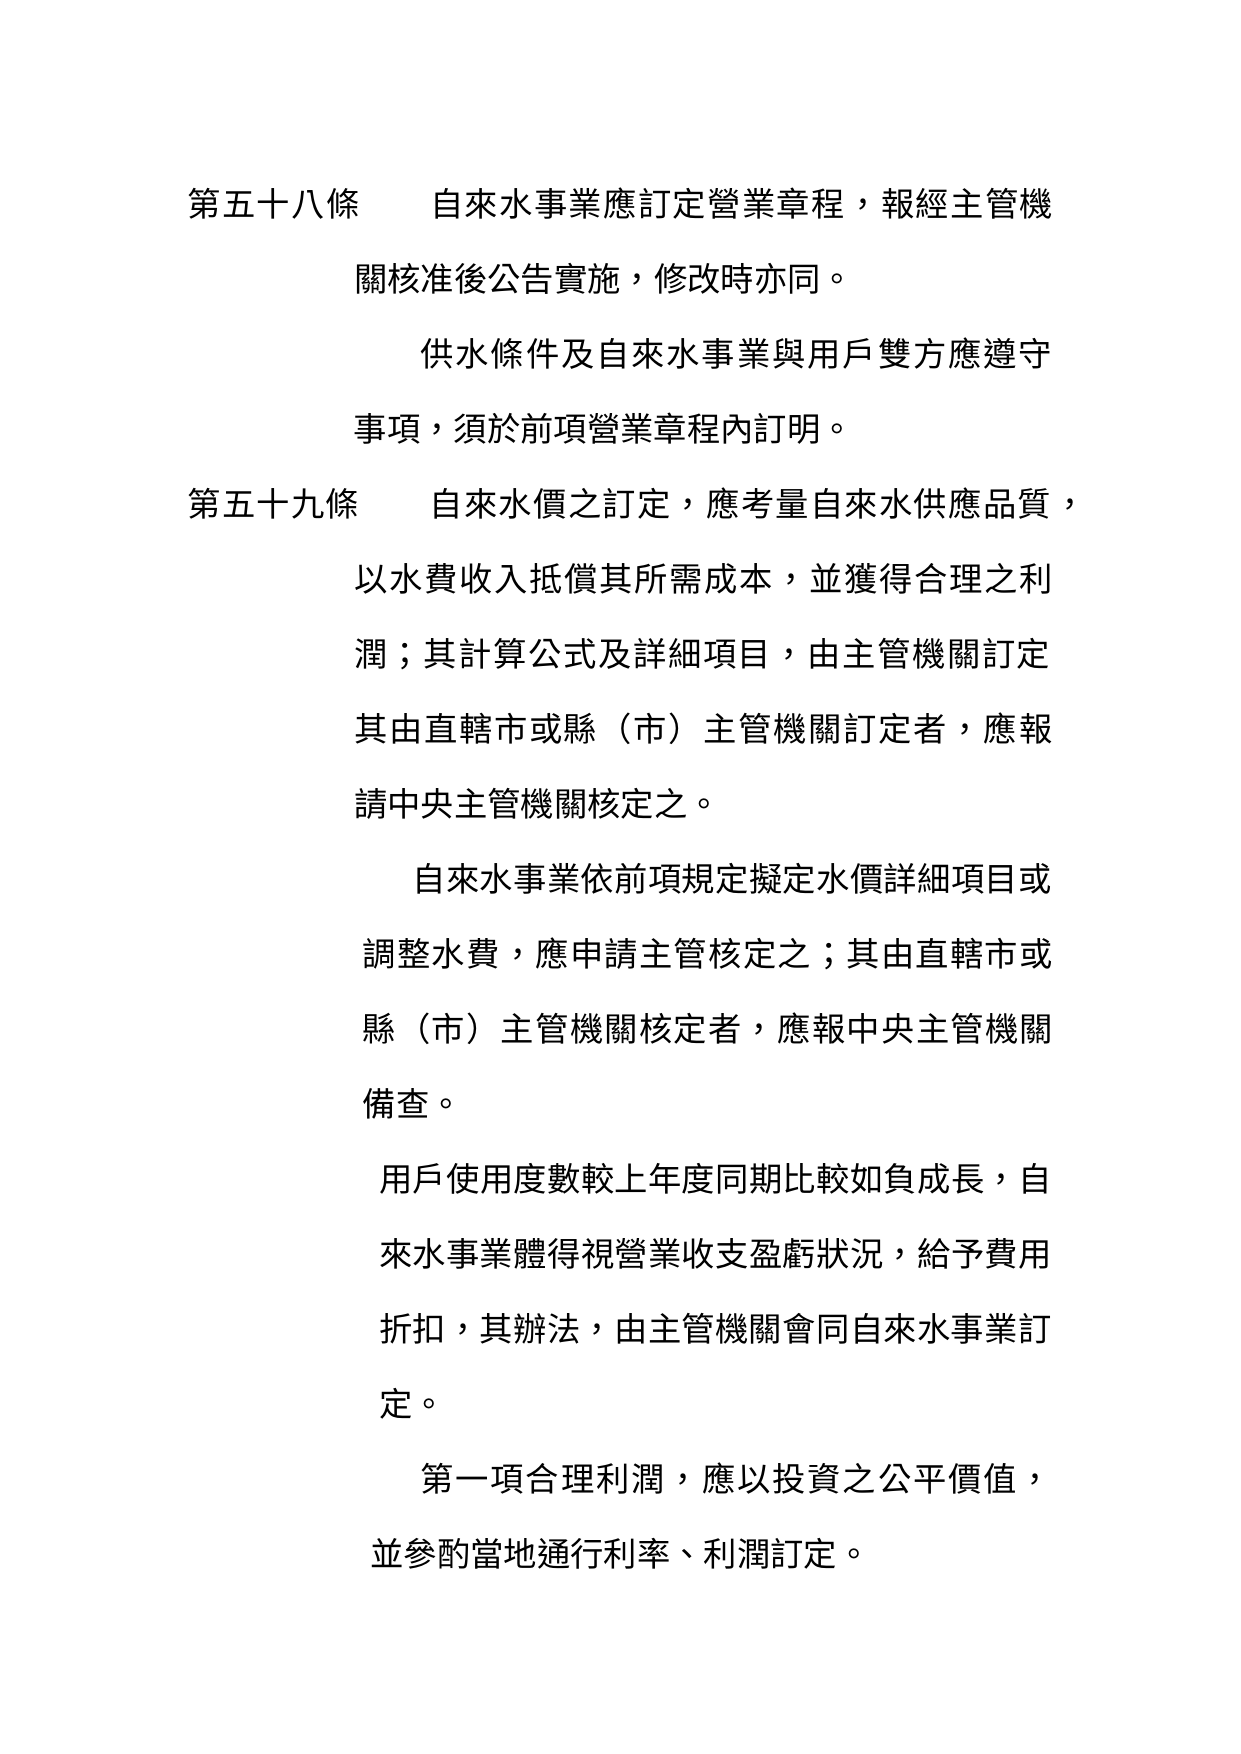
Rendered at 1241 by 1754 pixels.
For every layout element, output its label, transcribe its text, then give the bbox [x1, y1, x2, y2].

text 供水條件及自來水事業與用戶雙方應遵守事項，須於前項營業章程內訂明。 [353, 314, 1053, 464]
text 第一項合理利潤，應以投資之公平價值，並參酌當地通行利率、利潤訂定。 [370, 1439, 1053, 1589]
text 自來水事業依前項規定擬定水價詳細項目或調整水費，應申請主管核定之；其由直轄市或縣（市）主管機關核定者，應報中央主管機關備查。 [362, 839, 1053, 1139]
text 第五十八條 自來水事業應訂定營業章程，報經主管機關核准後公告實施，修改時亦同。 [187, 164, 1053, 314]
text 第五十九條 自來水價之訂定，應考量自來水供應品質，以水費收入抵償其所需成本，並獲得合理之利潤；其計算公式及詳細項目，由主管機關訂定；其由直轄市或縣（市）主管機關訂定者，應報請中央主管機關核定之。 [187, 464, 1053, 839]
text 用戶使用度數較上年度同期比較如負成長，自來水事業體得視營業收支盈虧狀況，給予費用折扣，其辦法，由主管機關會同自來水事業訂定。 [379, 1139, 1053, 1439]
